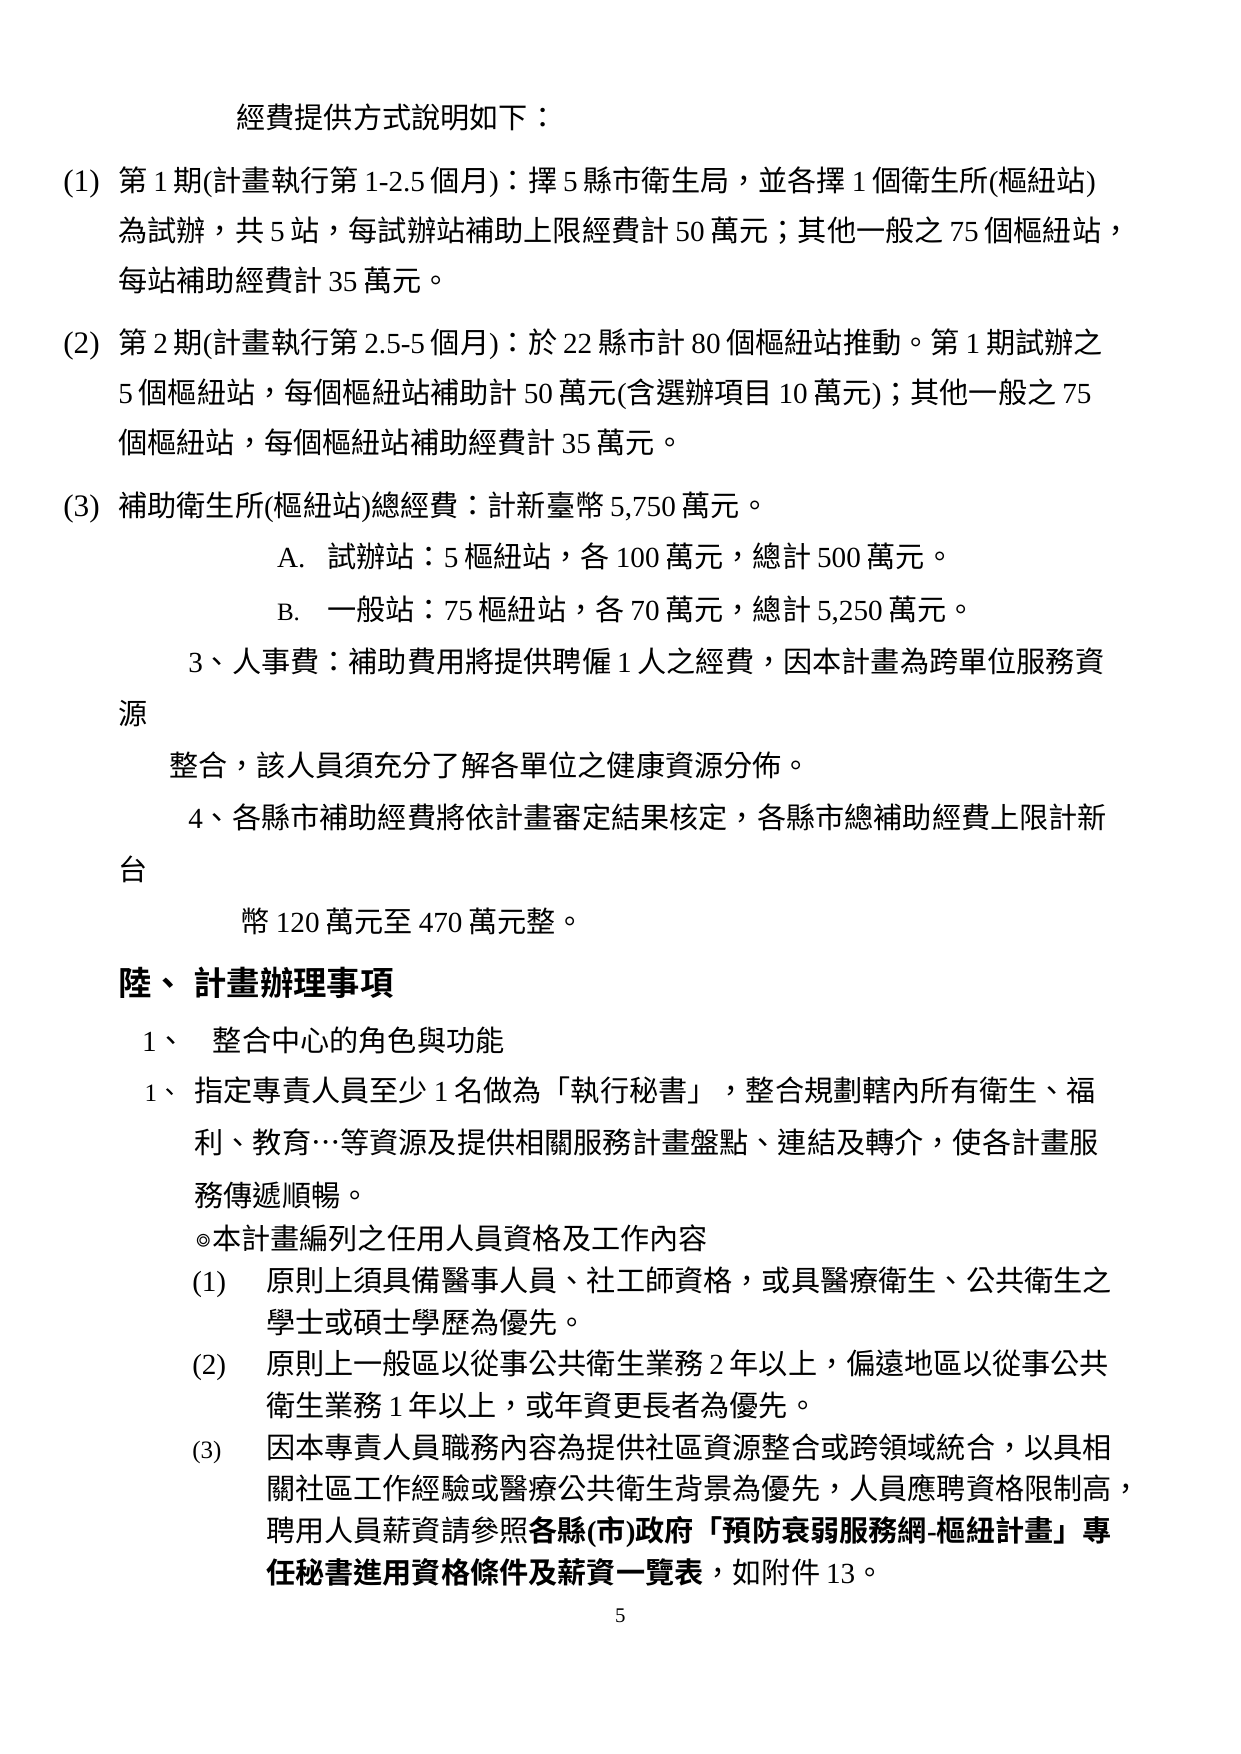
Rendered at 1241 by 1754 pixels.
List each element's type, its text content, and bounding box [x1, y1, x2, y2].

list 整合中心的角色與功能 [142, 1018, 1122, 1060]
list 因本專責人員職務內容為提供社區資源整合或跨領域統合，以具相關社區工作經驗或醫療公共衛生背景為優先，人員應聘資格限制高，聘用人員薪資請參照各縣(市)政府「預防衰弱服務網-樞紐計畫」專任秘書進用資格條件及薪資一覽表，如附件13。 [192, 1425, 1122, 1591]
text 3、人事費：補助費用將提供聘僱1人之經費，因本計畫為跨單位服務資源 [118, 630, 1122, 734]
list 補助衛生所(樞紐站)總經費：計新臺幣5,750萬元。 [63, 476, 1122, 526]
list 試辦站：5樞紐站，各100萬元，總計500萬元。 [277, 526, 1122, 578]
text 整合，該人員須充分了解各單位之健康資源分佈。 [118, 734, 1122, 787]
list 計畫辦理事項 [118, 955, 1122, 1005]
list 原則上一般區以從事公共衛生業務2年以上，偏遠地區以從事公共衛生業務1年以上，或年資更長者為優先。 [192, 1341, 1122, 1425]
list 原則上須具備醫事人員、社工師資格，或具醫療衛生、公共衛生之學士或碩士學歷為優先。 [192, 1258, 1122, 1341]
list 第2期(計畫執行第2.5-5個月)：於22縣市計80個樞紐站推動。第1期試辦之5個樞紐站，每個樞紐站補助計50萬元(含選辦項目10萬元)；其他一般之75個樞紐站，每個樞紐站補助經費計35萬元。 [63, 314, 1122, 464]
text 4、各縣市補助經費將依計畫審定結果核定，各縣市總補助經費上限計新台 [118, 787, 1122, 891]
list 每衛生所補助上限-試辦樞紐站為新臺幣100萬元整，一般樞紐站為70萬元整。第1年將分2期執行，採分2期並訂定各期補助經費及工作事項，第1期執行經費經審查未達60%者，將不予提供第2期經費。經費提供方式說明如下： [177, 89, 1122, 139]
list 指定專責人員至少1名做為「執行秘書」，整合規劃轄內所有衛生、福利、教育…等資源及提供相關服務計畫盤點、連結及轉介，使各計畫服務傳遞順暢。 [144, 1060, 1122, 1216]
text 幣120萬元至470萬元整。 [118, 891, 1122, 943]
list 一般站：75樞紐站，各70萬元，總計5,250萬元。 [277, 578, 1122, 630]
text ◎本計畫編列之任用人員資格及工作內容 [194, 1216, 1122, 1258]
list 第1期(計畫執行第1-2.5個月)：擇5縣市衛生局，並各擇1個衛生所(樞紐站)為試辦，共5站，每試辦站補助上限經費計50萬元；其他一般之75個樞紐站，每站補助經費計35萬元。 [63, 151, 1122, 301]
